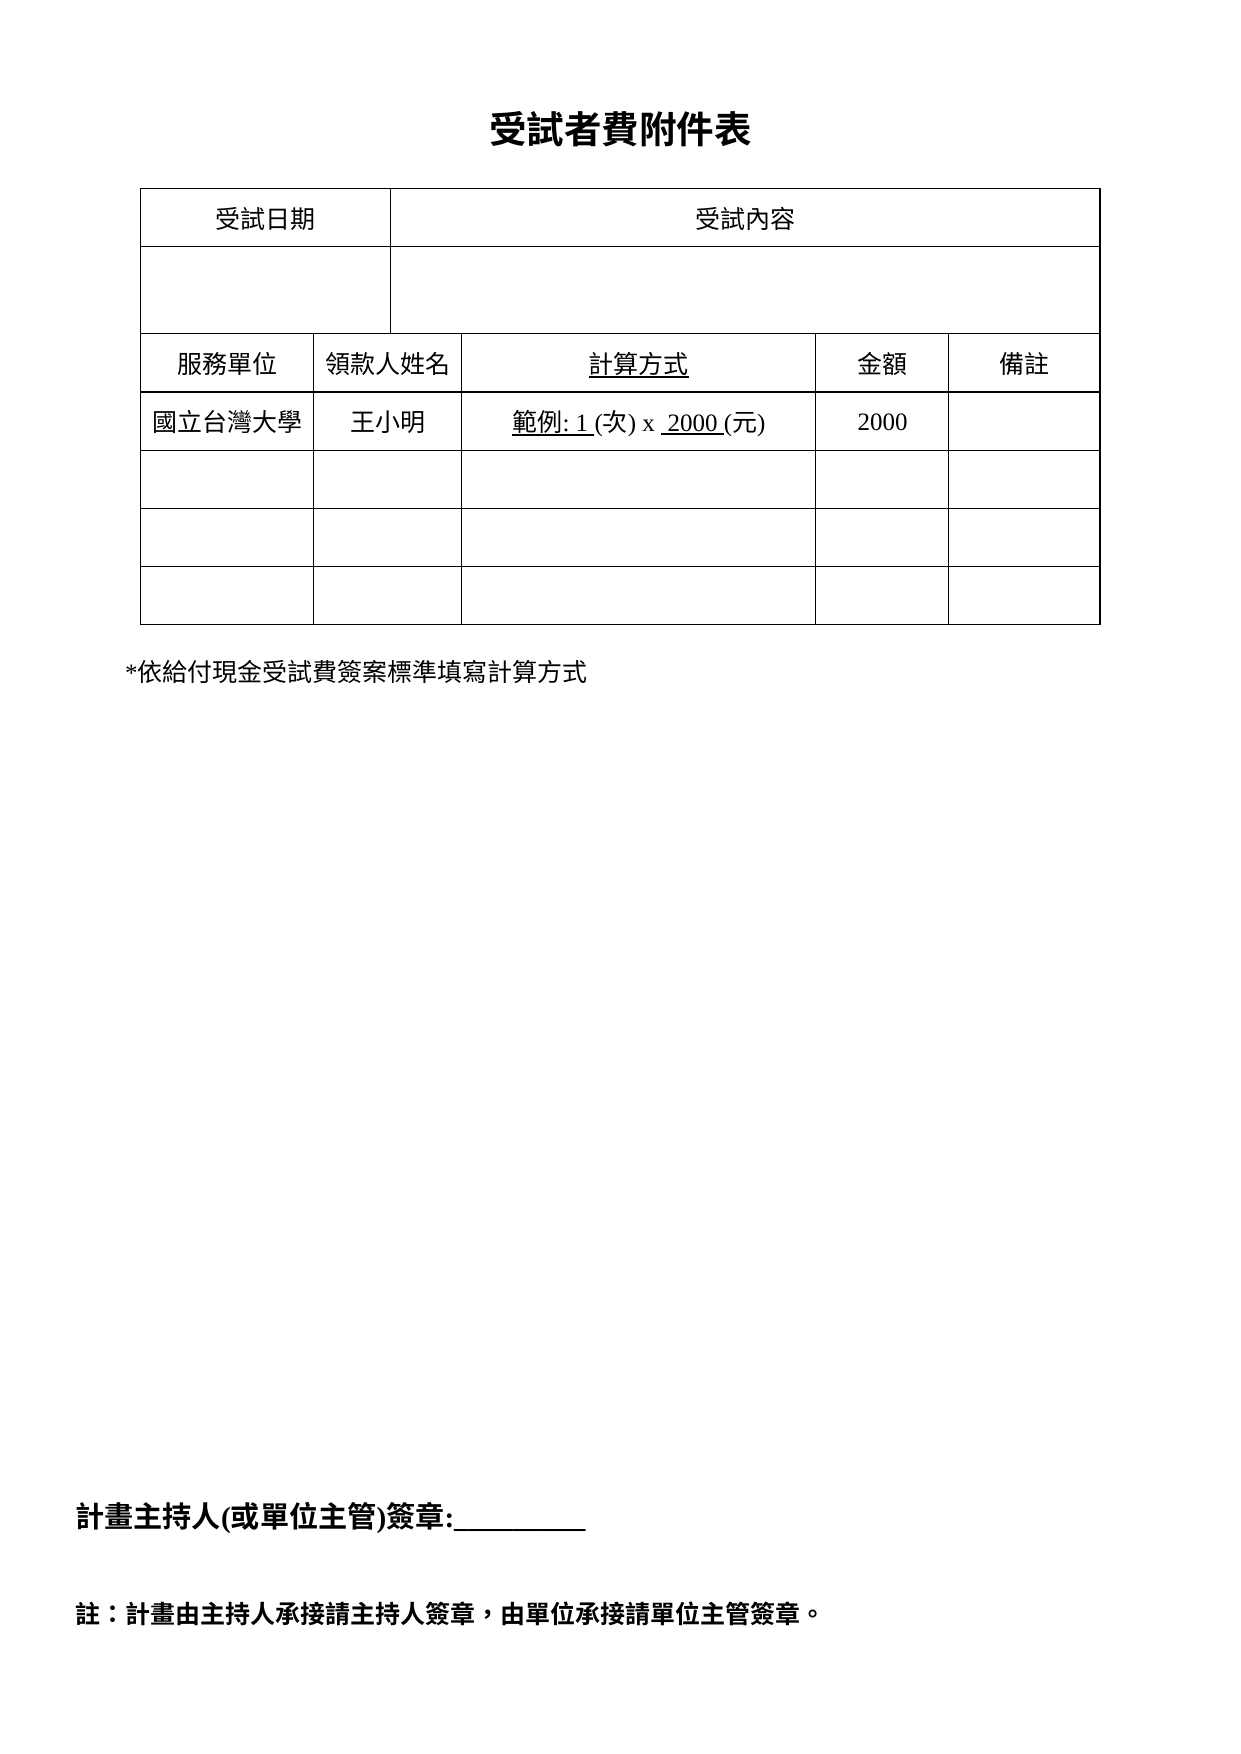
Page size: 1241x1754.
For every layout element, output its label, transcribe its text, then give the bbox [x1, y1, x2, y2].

table_cell [949, 509, 1099, 566]
text 計畫主持人(或單位主管)簽章:_________ [75, 1493, 1165, 1536]
table_cell [462, 509, 815, 566]
table_cell 備註 [949, 334, 1099, 391]
table_cell 服務單位 [141, 334, 313, 391]
table_cell [462, 567, 815, 624]
table_cell 金額 [816, 334, 948, 391]
table_cell [816, 451, 948, 508]
table_cell [949, 451, 1099, 508]
table_cell [949, 393, 1099, 449]
text *依給付現金受試費簽案標準填寫計算方式 [75, 652, 1165, 689]
table_cell [314, 509, 461, 566]
table_cell 王小明 [314, 393, 461, 449]
table_cell [949, 567, 1099, 624]
table_cell [141, 567, 313, 624]
table_cell 範例: 1 (次) x 2000 (元) [462, 393, 815, 449]
table_cell 2000 [816, 393, 948, 449]
table_cell [141, 247, 390, 333]
table_cell [141, 509, 313, 566]
table_cell [314, 451, 461, 508]
text 受試者費附件表 [75, 89, 1165, 164]
table_header 受試日期 [141, 189, 390, 246]
table_cell [816, 567, 948, 624]
table_cell [816, 509, 948, 566]
table_cell 領款人姓名 [314, 334, 461, 391]
table_cell 國立台灣大學 [141, 393, 313, 449]
table_cell [391, 247, 1099, 333]
table_cell [141, 451, 313, 508]
table_cell [462, 451, 815, 508]
table_cell 計算方式 [462, 334, 815, 391]
text 註：計畫由主持人承接請主持人簽章，由單位承接請單位主管簽章。 [75, 1594, 1165, 1630]
table_cell [314, 567, 461, 624]
table_header 受試內容 [391, 189, 1099, 246]
